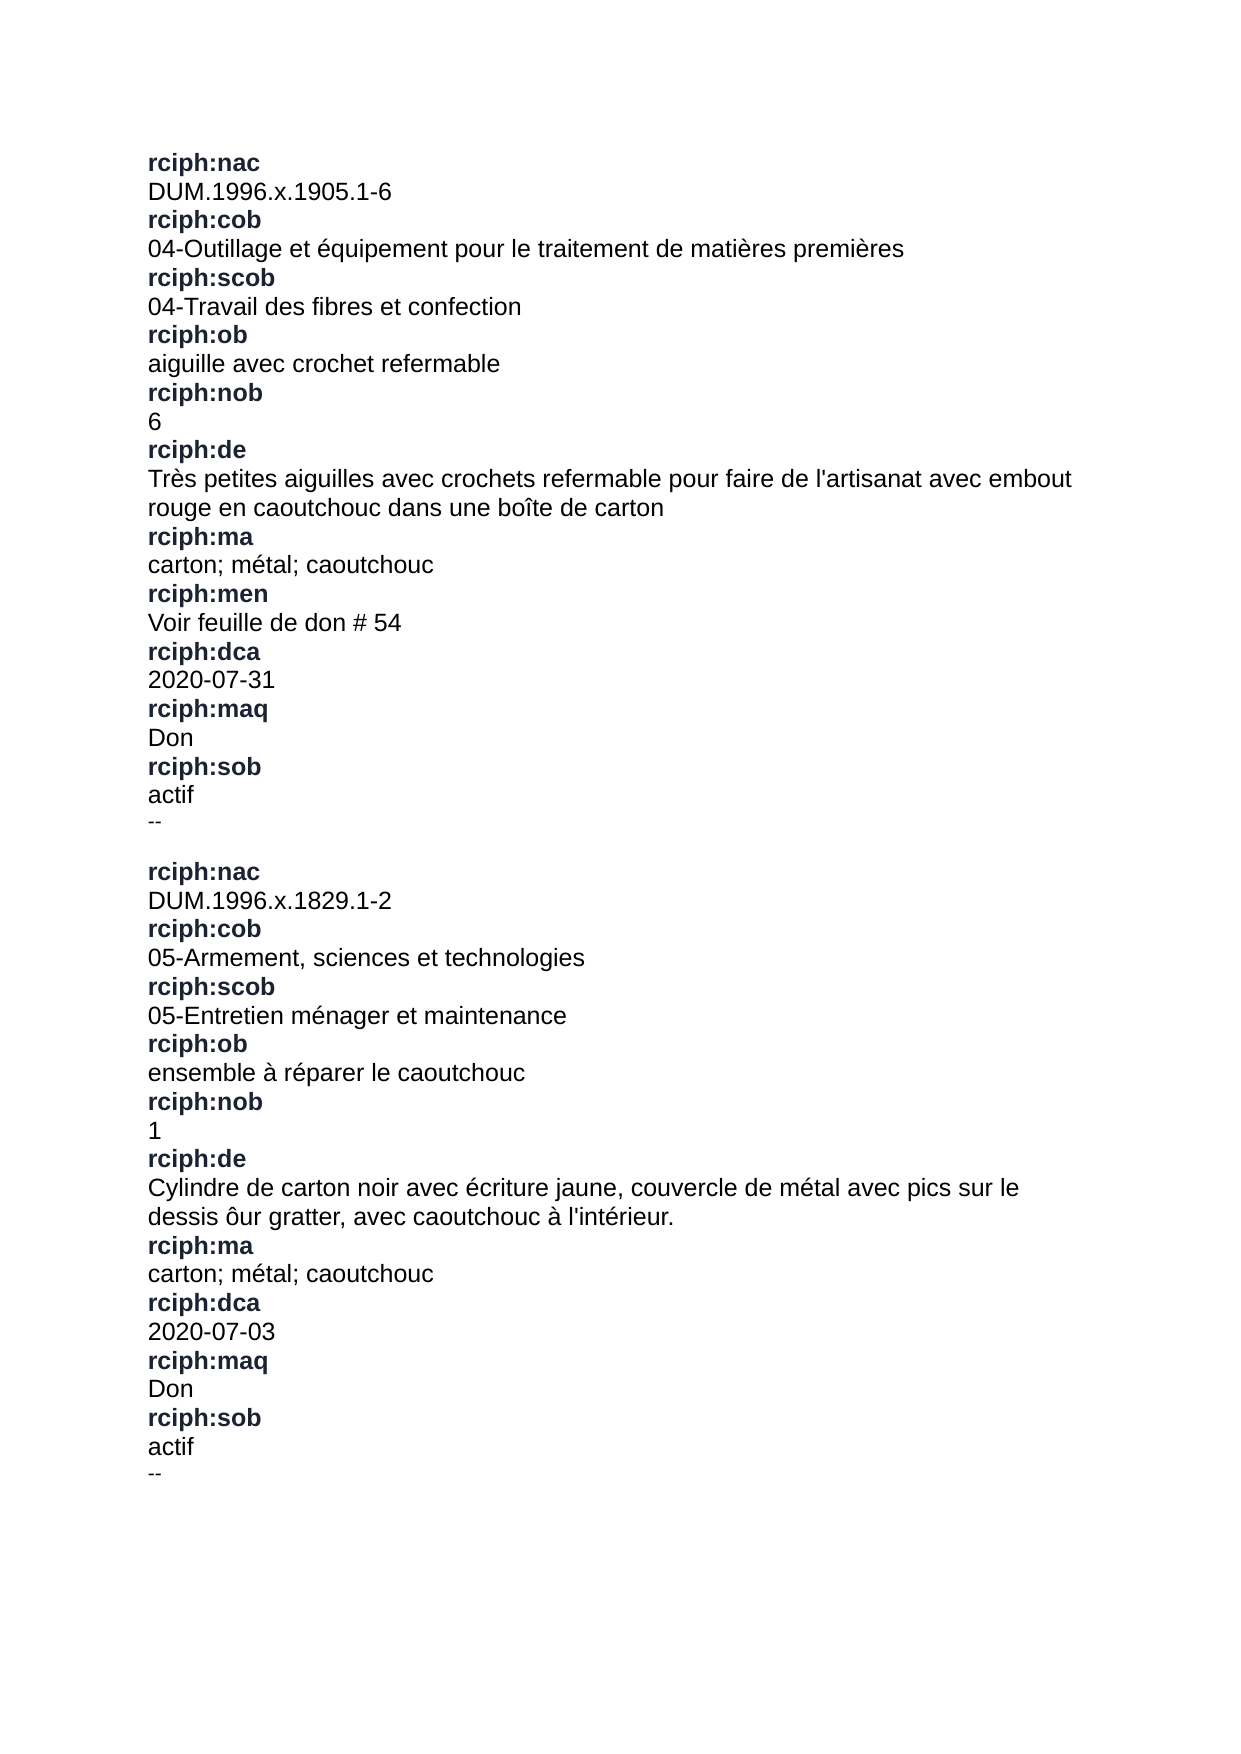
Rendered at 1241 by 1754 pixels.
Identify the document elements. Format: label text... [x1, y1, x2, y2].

text Très petites aiguilles avec crochets refermable pour faire de l'artisanat avec embout rouge en caoutchouc dans une boîte de carton [148, 464, 1092, 521]
text 04-Travail des fibres et confection [148, 291, 1092, 320]
text Don [148, 723, 1092, 751]
text aiguille avec crochet refermable [148, 349, 1092, 378]
text rciph:nob [148, 1087, 1092, 1116]
text 05-Armement, sciences et technologies [148, 943, 1092, 972]
text rciph:de [148, 435, 1092, 464]
text 2020-07-03 [148, 1317, 1092, 1346]
text -- [148, 809, 1092, 833]
text rciph:nob [148, 378, 1092, 406]
text rciph:dca [148, 1288, 1092, 1317]
text rciph:scob [148, 972, 1092, 1001]
text rciph:ob [148, 320, 1092, 349]
text rciph:ma [148, 521, 1092, 550]
text 6 [148, 406, 1092, 435]
text carton; métal; caoutchouc [148, 1259, 1092, 1288]
text rciph:sob [148, 751, 1092, 780]
text DUM.1996.x.1905.1-6 [148, 176, 1092, 205]
text Voir feuille de don # 54 [148, 608, 1092, 636]
text 2020-07-31 [148, 665, 1092, 694]
text rciph:maq [148, 1346, 1092, 1374]
text rciph:nac [148, 857, 1092, 886]
text rciph:ob [148, 1029, 1092, 1058]
text -- [148, 1461, 1092, 1484]
text 04-Outillage et équipement pour le traitement de matières premières [148, 234, 1092, 263]
text actif [148, 1432, 1092, 1461]
text actif [148, 780, 1092, 809]
text carton; métal; caoutchouc [148, 550, 1092, 579]
text Don [148, 1374, 1092, 1403]
text ensemble à réparer le caoutchouc [148, 1058, 1092, 1087]
text rciph:ma [148, 1231, 1092, 1259]
text DUM.1996.x.1829.1-2 [148, 886, 1092, 914]
text rciph:men [148, 579, 1092, 608]
text rciph:cob [148, 914, 1092, 943]
text Cylindre de carton noir avec écriture jaune, couvercle de métal avec pics sur le dessis ôur gratter, avec caoutchouc à l'intérieur. [148, 1173, 1092, 1231]
text rciph:nac [148, 148, 1092, 176]
text rciph:dca [148, 636, 1092, 665]
text 05-Entretien ménager et maintenance [148, 1001, 1092, 1029]
text 1 [148, 1116, 1092, 1144]
text rciph:maq [148, 694, 1092, 723]
text rciph:cob [148, 205, 1092, 234]
text rciph:sob [148, 1403, 1092, 1432]
text rciph:scob [148, 263, 1092, 291]
text rciph:de [148, 1144, 1092, 1173]
